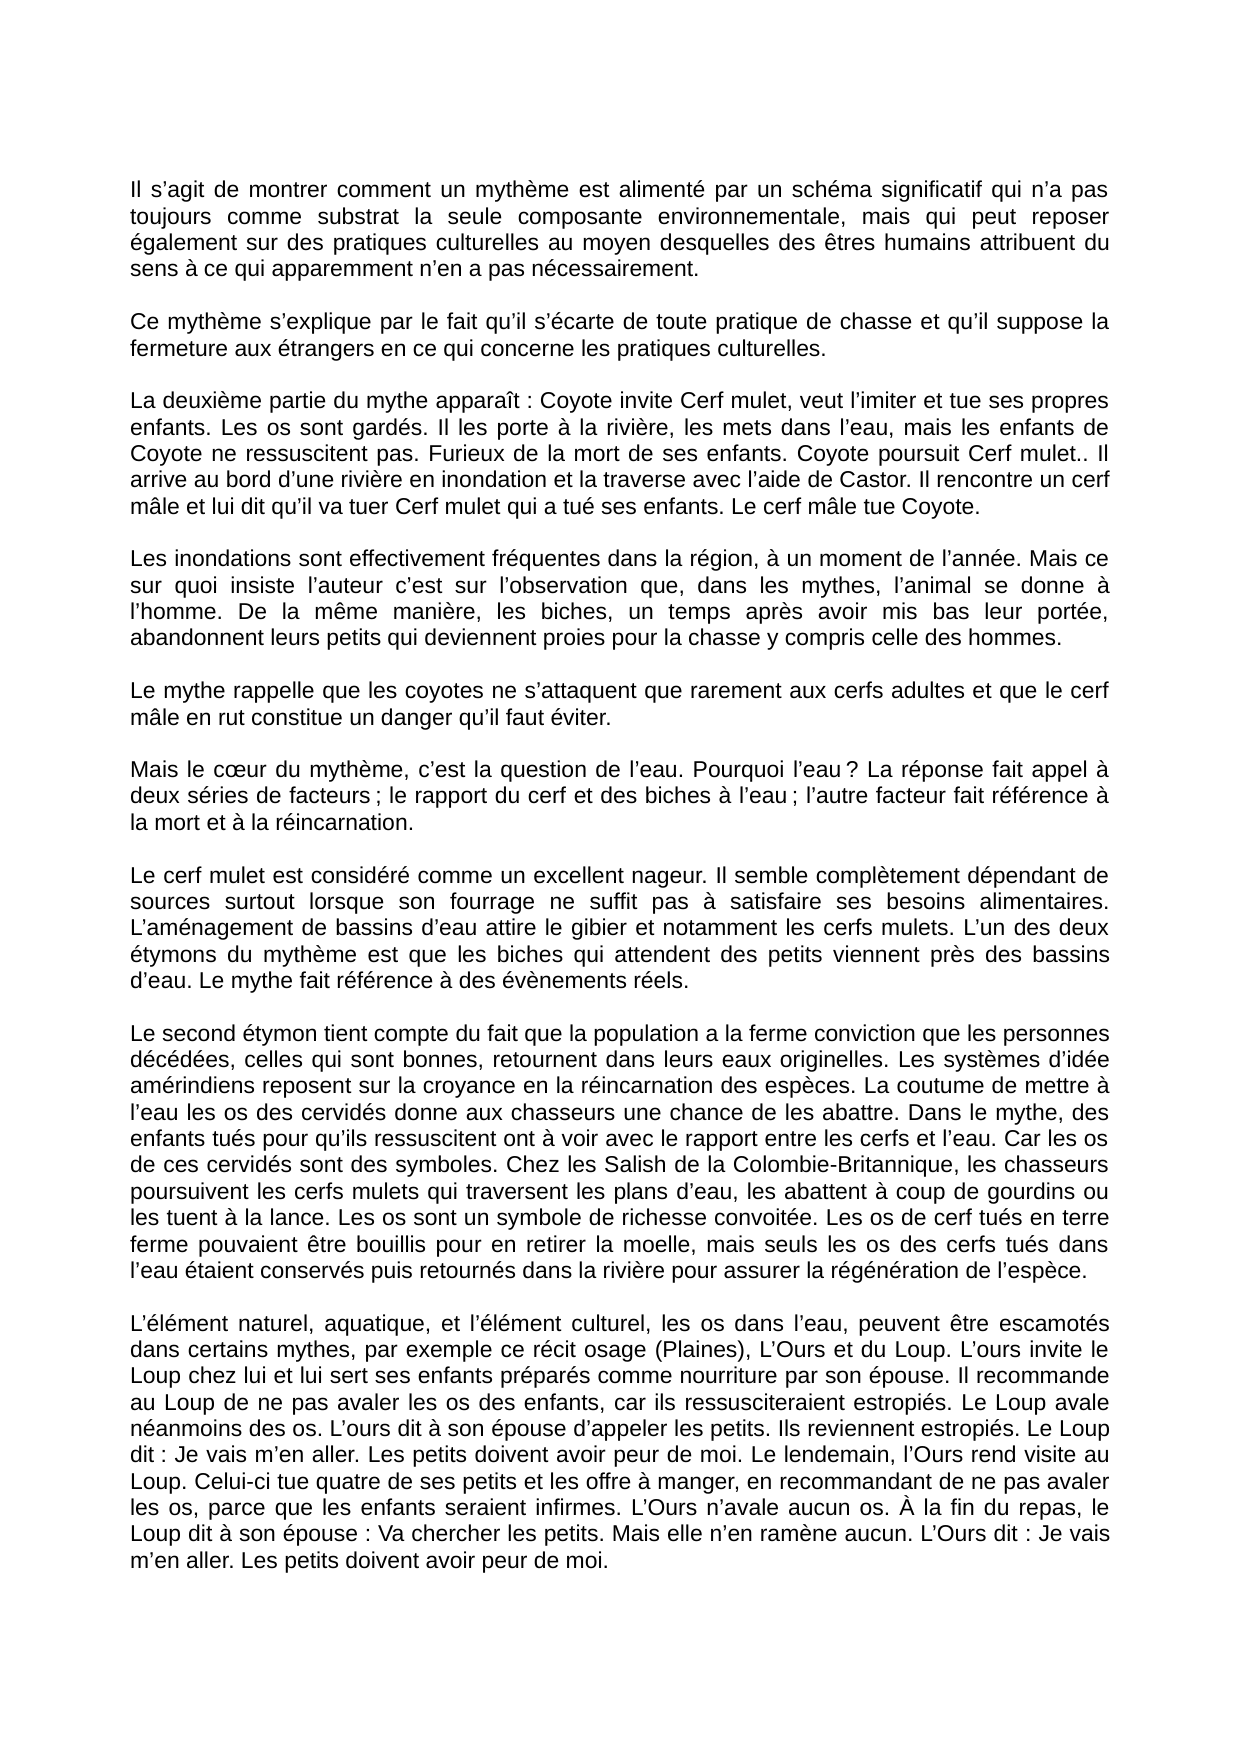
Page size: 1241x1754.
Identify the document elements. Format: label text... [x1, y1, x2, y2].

text Le second étymon tient compte du fait que la population a la ferme conviction que les personnes décédées, celles qui sont bonnes, retournent dans leurs eaux originelles. Les systèmes d’idée amérindiens reposent sur la croyance en la réincarnation des espèces. La coutume de mettre à l’eau les os des cervidés donne aux chasseurs une chance de les abattre. Dans le mythe, des enfants tués pour qu’ils ressuscitent ont à voir avec le rapport entre les cerfs et l’eau. Car les os de ces cervidés sont des symboles. Chez les Salish de la Colombie-Britannique, les chasseurs poursuivent les cerfs mulets qui traversent les plans d’eau, les abattent à coup de gourdins ou les tuent à la lance. Les os sont un symbole de richesse convoitée. Les os de cerf tués en terre ferme pouvaient être bouillis pour en retirer la moelle, mais seuls les os des cerfs tués dans l’eau étaient conservés puis retournés dans la rivière pour assurer la régénération de l’espèce. [130, 1020, 1110, 1283]
text Le mythe rappelle que les coyotes ne s’attaquent que rarement aux cerfs adultes et que le cerf mâle en rut constitue un danger qu’il faut éviter. [130, 677, 1110, 730]
text Le cerf mulet est considéré comme un excellent nageur. Il semble complètement dépendant de sources surtout lorsque son fourrage ne suffit pas à satisfaire ses besoins alimentaires. L’aménagement de bassins d’eau attire le gibier et notamment les cerfs mulets. L’un des deux étymons du mythème est que les biches qui attendent des petits viennent près des bassins d’eau. Le mythe fait référence à des évènements réels. [130, 862, 1110, 993]
text L’élément naturel, aquatique, et l’élément culturel, les os dans l’eau, peuvent être escamotés dans certains mythes, par exemple ce récit osage (Plaines), L’Ours et du Loup. L’ours invite le Loup chez lui et lui sert ses enfants préparés comme nourriture par son épouse. Il recommande au Loup de ne pas avaler les os des enfants, car ils ressusciteraient estropiés. Le Loup avale néanmoins des os. L’ours dit à son épouse d’appeler les petits. Ils reviennent estropiés. Le Loup dit : Je vais m’en aller. Les petits doivent avoir peur de moi. Le lendemain, l’Ours rend visite au Loup. Celui-ci tue quatre de ses petits et les offre à manger, en recommandant de ne pas avaler les os, parce que les enfants seraient infirmes. L’Ours n’avale aucun os. À la fin du repas, le Loup dit à son épouse : Va chercher les petits. Mais elle n’en ramène aucun. L’Ours dit : Je vais m’en aller. Les petits doivent avoir peur de moi. [130, 1309, 1110, 1573]
text Ce mythème s’explique par le fait qu’il s’écarte de toute pratique de chasse et qu’il suppose la fermeture aux étrangers en ce qui concerne les pratiques culturelles. [130, 308, 1110, 361]
text Les inondations sont effectivement fréquentes dans la région, à un moment de l’année. Mais ce sur quoi insiste l’auteur c’est sur l’observation que, dans les mythes, l’animal se donne à l’homme. De la même manière, les biches, un temps après avoir mis bas leur portée, abandonnent leurs petits qui deviennent proies pour la chasse y compris celle des hommes. [130, 545, 1110, 651]
text La deuxième partie du mythe apparaît : Coyote invite Cerf mulet, veut l’imiter et tue ses propres enfants. Les os sont gardés. Il les porte à la rivière, les mets dans l’eau, mais les enfants de Coyote ne ressuscitent pas. Furieux de la mort de ses enfants. Coyote poursuit Cerf mulet.. Il arrive au bord d’une rivière en inondation et la traverse avec l’aide de Castor. Il rencontre un cerf mâle et lui dit qu’il va tuer Cerf mulet qui a tué ses enfants. Le cerf mâle tue Coyote. [130, 387, 1110, 519]
text Mais le cœur du mythème, c’est la question de l’eau. Pourquoi l’eau ? La réponse fait appel à deux séries de facteurs ; le rapport du cerf et des biches à l’eau ; l’autre facteur fait référence à la mort et à la réincarnation. [130, 756, 1110, 835]
text Il s’agit de montrer comment un mythème est alimenté par un schéma significatif qui n’a pas toujours comme substrat la seule composante environnementale, mais qui peut reposer également sur des pratiques culturelles au moyen desquelles des êtres humains attribuent du sens à ce qui apparemment n’en a pas nécessairement. [130, 176, 1110, 282]
